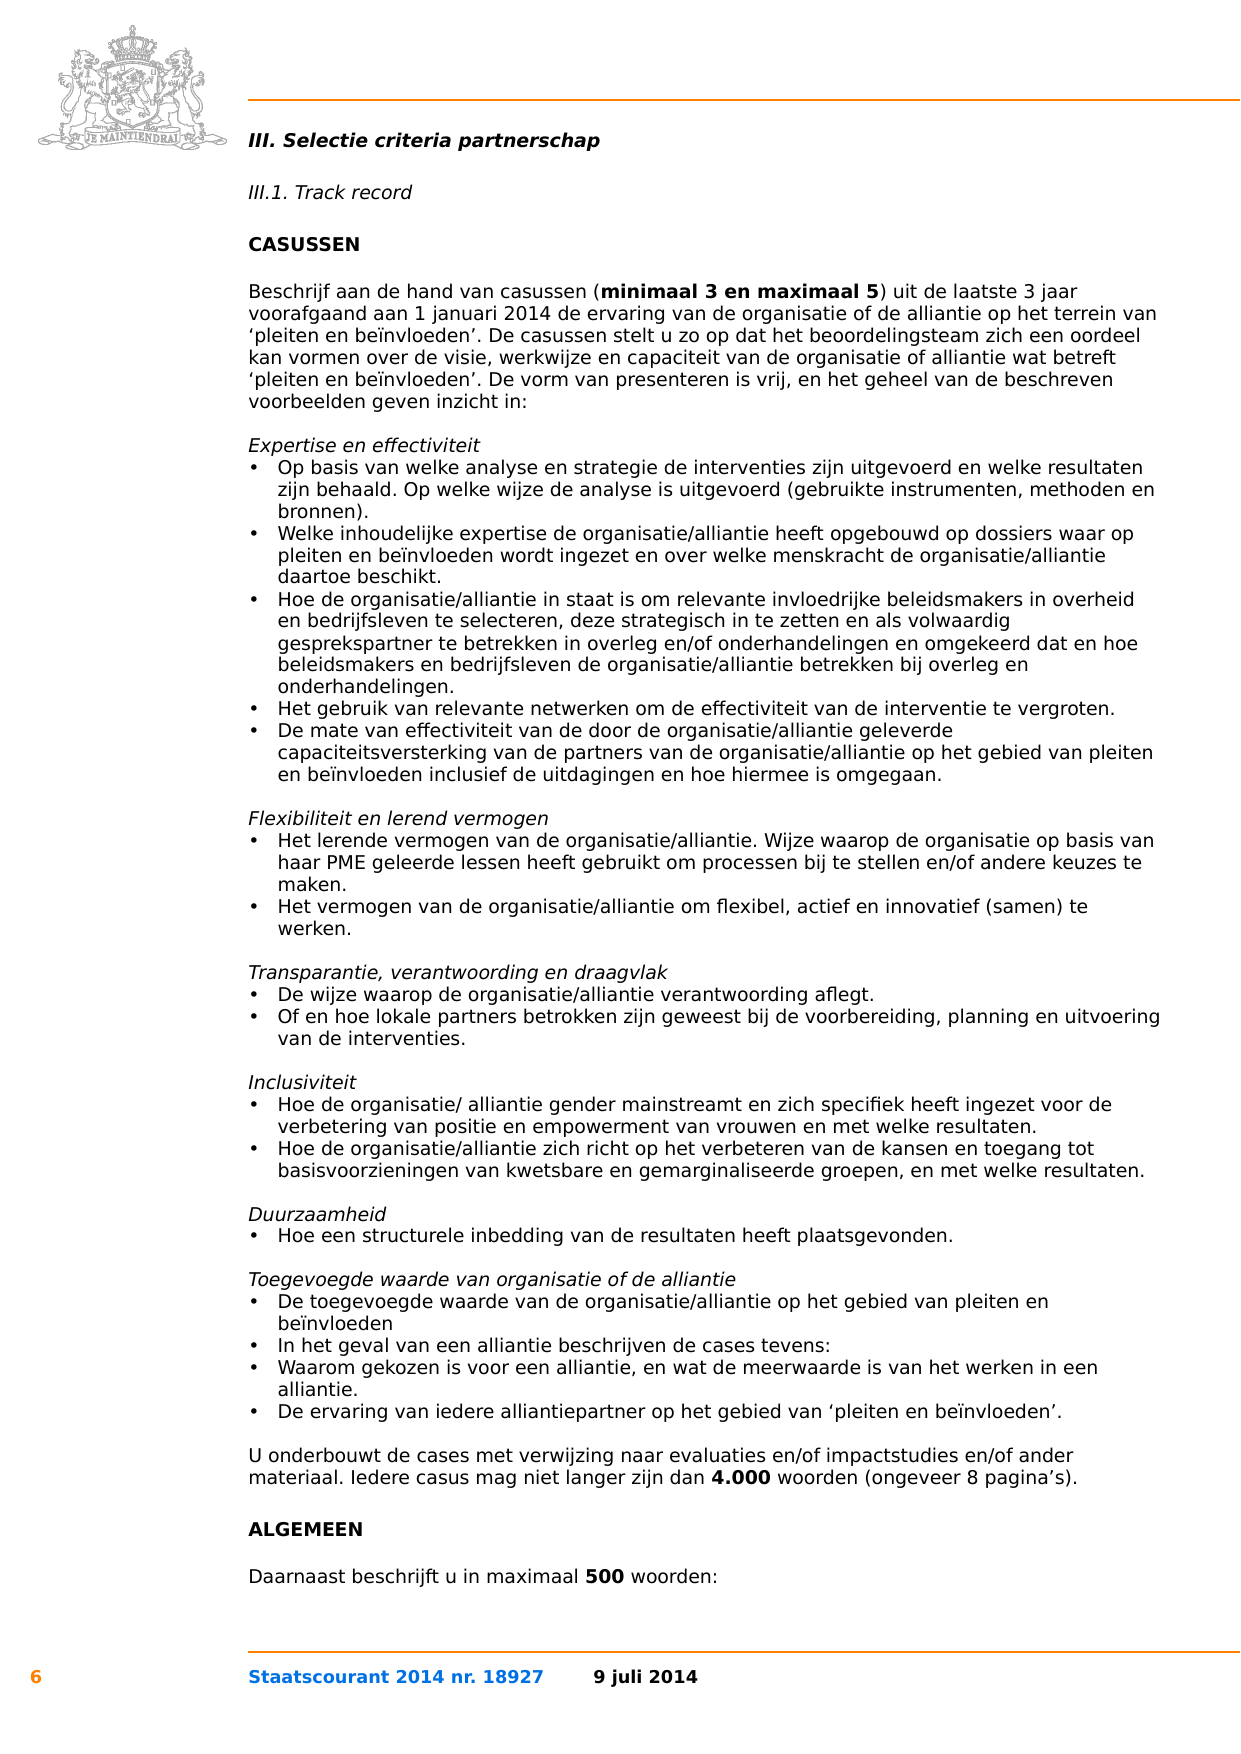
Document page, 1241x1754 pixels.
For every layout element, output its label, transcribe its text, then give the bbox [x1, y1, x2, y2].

subtitle Toegevoegde waarde van organisatie of de alliantie [248, 1269, 1163, 1291]
text • Of en hoe lokale partners betrokken zijn geweest bij de voorbereiding, planning en uitvoering van de interventies. [248, 1006, 1163, 1050]
text U onderbouwt de cases met verwijzing naar evaluaties en/of impactstudies en/of ander materiaal. Iedere casus mag niet langer zijn dan 4.000 woorden (ongeveer 8 pagina’s). [248, 1445, 1163, 1489]
subtitle ALGEMEEN [248, 1519, 1163, 1541]
text • Hoe een structurele inbedding van de resultaten heeft plaatsgevonden. [248, 1225, 1163, 1247]
subtitle Expertise en effectiviteit [248, 434, 1163, 457]
subtitle Transparantie, verantwoording en draagvlak [248, 962, 1163, 984]
text Daarnaast beschrijft u in maximaal 500 woorden: [248, 1566, 1163, 1588]
text • In het geval van een alliantie beschrijven de cases tevens: [248, 1335, 1163, 1357]
text • De mate van effectiviteit van de door de organisatie/alliantie geleverde capaciteitsversterking van de partners van de organisatie/alliantie op het gebied van pleiten en beïnvloeden inclusief de uitdagingen en hoe hiermee is omgegaan. [248, 720, 1163, 786]
text • Het gebruik van relevante netwerken om de effectiviteit van de interventie te vergroten. [248, 698, 1163, 720]
subtitle Duurzaamheid [248, 1203, 1163, 1225]
text Beschrijf aan de hand van casussen (minimaal 3 en maximaal 5) uit de laatste 3 jaar voorafgaand aan 1 januari 2014 de ervaring van de organisatie of de alliantie op het terrein van ‘pleiten en beïnvloeden’. De casussen stelt u zo op dat het beoordelingsteam zich een oordeel kan vormen over de visie, werkwijze en capaciteit van de organisatie of alliantie wat betreft ‘pleiten en beïnvloeden’. De vorm van presenteren is vrij, en het geheel van de beschreven voorbeelden geven inzicht in: [248, 281, 1163, 413]
text • Het lerende vermogen van de organisatie/alliantie. Wijze waarop de organisatie op basis van haar PME geleerde lessen heeft gebruikt om processen bij te stellen en/of andere keuzes te maken. [248, 830, 1163, 896]
subtitle Inclusiviteit [248, 1072, 1163, 1094]
subtitle III. Selectie criteria partnerschap [248, 130, 1163, 152]
text • Waarom gekozen is voor een alliantie, en wat de meerwaarde is van het werken in een alliantie. [248, 1357, 1163, 1401]
subtitle Flexibiliteit en lerend vermogen [248, 808, 1163, 830]
text • Hoe de organisatie/ alliantie gender mainstreamt en zich specifiek heeft ingezet voor de verbetering van positie en empowerment van vrouwen en met welke resultaten. [248, 1094, 1163, 1138]
text • De toegevoegde waarde van de organisatie/alliantie op het gebied van pleiten en beïnvloeden [248, 1291, 1163, 1335]
subtitle CASUSSEN [248, 234, 1163, 256]
subtitle III.1. Track record [248, 182, 1163, 204]
text • Hoe de organisatie/alliantie zich richt op het verbeteren van de kansen en toegang tot basisvoorzieningen van kwetsbare en gemarginaliseerde groepen, en met welke resultaten. [248, 1138, 1163, 1182]
text • Hoe de organisatie/alliantie in staat is om relevante invloedrijke beleidsmakers in overheid en bedrijfsleven te selecteren, deze strategisch in te zetten en als volwaardig gesprekspartner te betrekken in overleg en/of onderhandelingen en omgekeerd dat en hoe beleidsmakers en bedrijfsleven de organisatie/alliantie betrekken bij overleg en onderhandelingen. [248, 588, 1163, 698]
text • Welke inhoudelijke expertise de organisatie/alliantie heeft opgebouwd op dossiers waar op pleiten en beïnvloeden wordt ingezet en over welke menskracht de organisatie/alliantie daartoe beschikt. [248, 522, 1163, 588]
picture [38, 25, 227, 150]
text • Het vermogen van de organisatie/alliantie om flexibel, actief en innovatief (samen) te werken. [248, 896, 1163, 940]
text • Op basis van welke analyse en strategie de interventies zijn uitgevoerd en welke resultaten zijn behaald. Op welke wijze de analyse is uitgevoerd (gebruikte instrumenten, methoden en bronnen). [248, 457, 1163, 522]
text • De wijze waarop de organisatie/alliantie verantwoording aflegt. [248, 984, 1163, 1006]
text • De ervaring van iedere alliantiepartner op het gebied van ‘pleiten en beïnvloeden’. [248, 1401, 1163, 1423]
